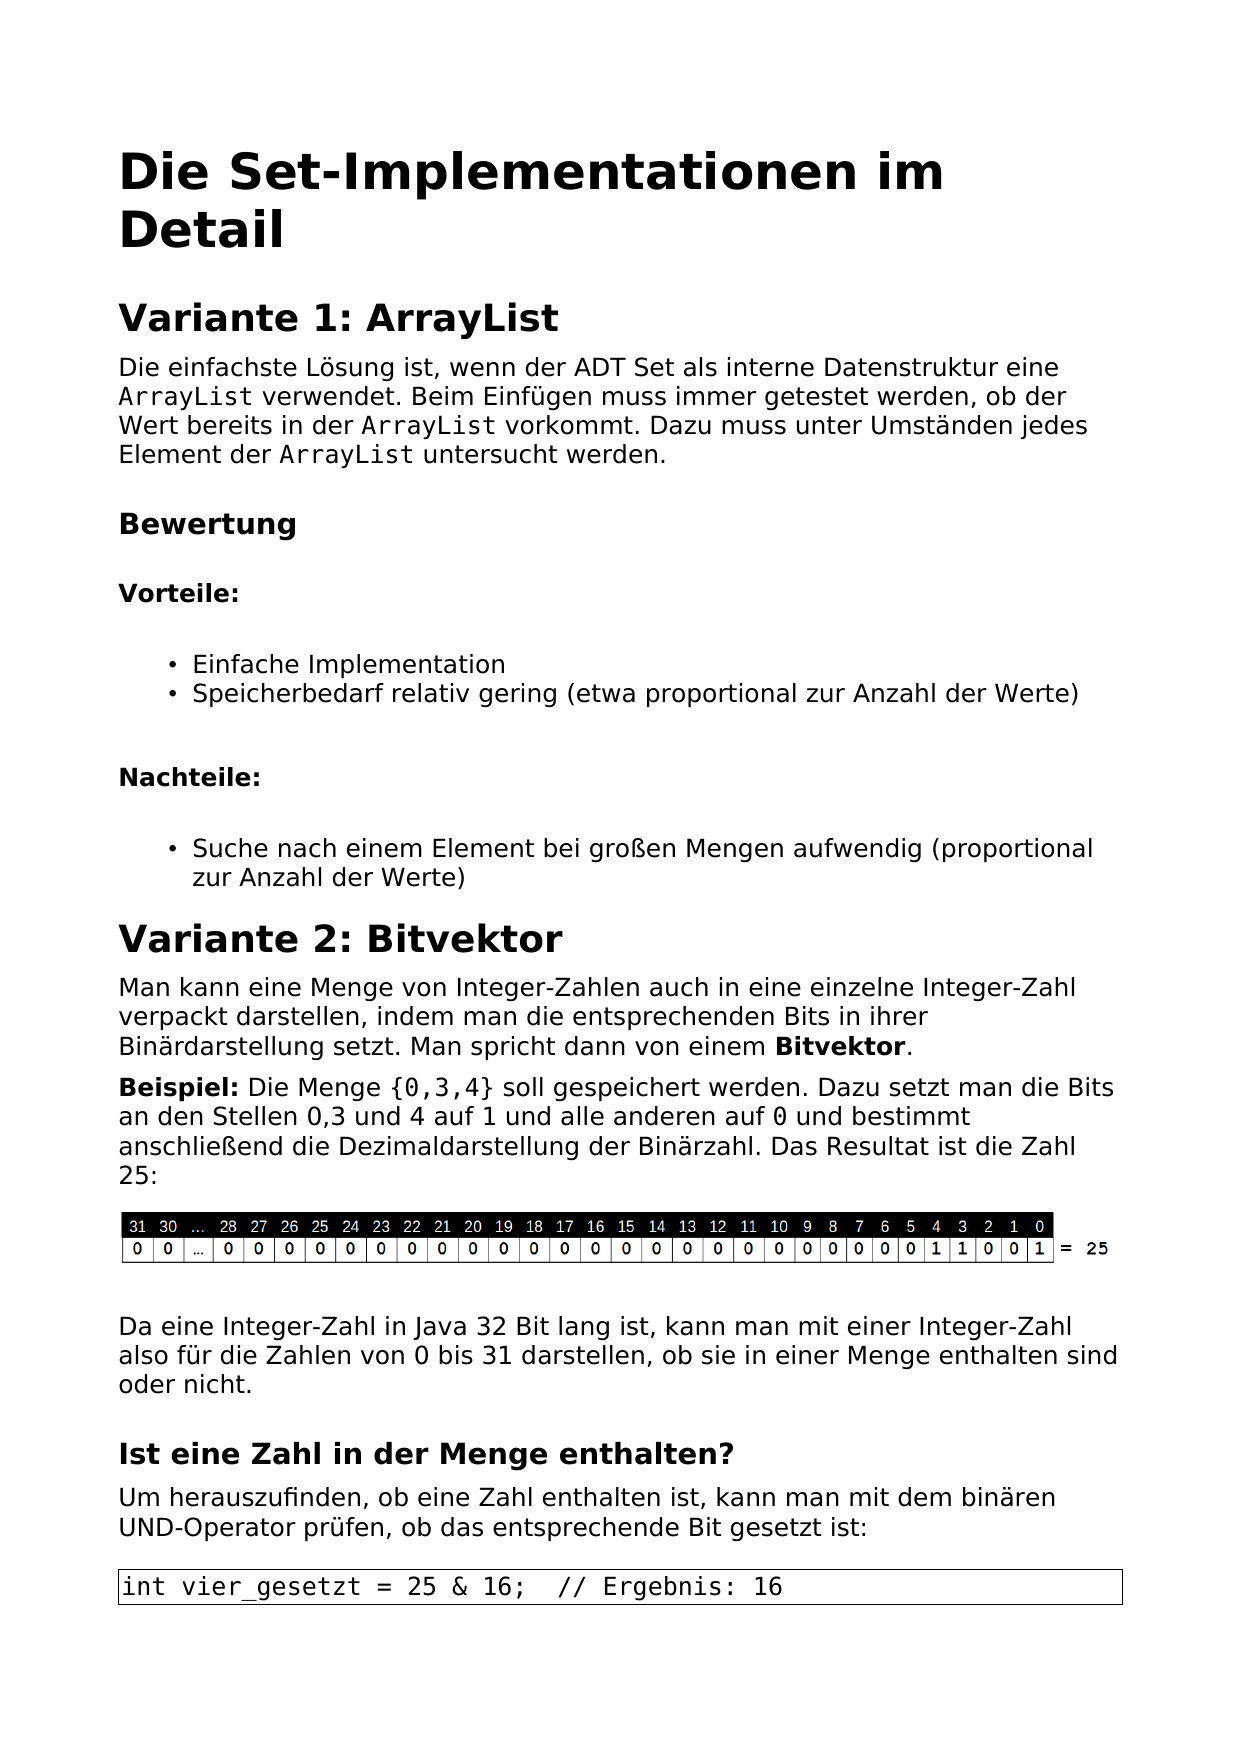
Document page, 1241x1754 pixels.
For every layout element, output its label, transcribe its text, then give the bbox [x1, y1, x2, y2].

subtitle Die Set-Implementationen im Detail [118, 143, 1122, 259]
table_header int vier_gesetzt = 25 & 16; // Ergebnis: 16 [119, 1570, 1122, 1604]
text Die einfachste Lösung ist, wenn der ADT Set als interne Datenstruktur eine ArrayList verwendet. Beim Einfügen muss immer getestet werden, ob der Wert bereits in der ArrayList vorkommt. Dazu muss unter Umständen jedes Element der ArrayList untersucht werden. [118, 353, 1122, 470]
subtitle Vorteile: [118, 579, 1122, 608]
list Einfache Implementation [177, 650, 1122, 679]
text Um herauszufinden, ob eine Zahl enthalten ist, kann man mit dem binären UND-Operator prüfen, ob das entsprechende Bit gesetzt ist: [118, 1484, 1122, 1542]
subtitle Nachteile: [118, 763, 1122, 792]
subtitle Variante 1: ArrayList [118, 297, 1122, 341]
text Da eine Integer-Zahl in Java 32 Bit lang ist, kann man mit einer Integer-Zahl also für die Zahlen von 0 bis 31 darstellen, ob sie in einer Menge enthalten sind oder nicht. [118, 1312, 1122, 1400]
list Suche nach einem Element bei großen Mengen aufwendig (proportional zur Anzahl der Werte) [177, 834, 1122, 892]
picture [118, 1202, 1123, 1271]
subtitle Ist eine Zahl in der Menge enthalten? [118, 1437, 1122, 1471]
text Man kann eine Menge von Integer-Zahlen auch in eine einzelne Integer-Zahl verpackt darstellen, indem man die entsprechenden Bits in ihrer Binärdarstellung setzt. Man spricht dann von einem Bitvektor. [118, 973, 1122, 1061]
list Speicherbedarf relativ gering (etwa proportional zur Anzahl der Werte) [177, 679, 1122, 708]
text Beispiel: Die Menge {0,3,4} soll gespeichert werden. Dazu setzt man die Bits an den Stellen 0,3 und 4 auf 1 und alle anderen auf 0 und bestimmt anschließend die Dezimaldarstellung der Binärzahl. Das Resultat ist die Zahl 25: [118, 1073, 1122, 1190]
subtitle Bewertung [118, 507, 1122, 541]
subtitle Variante 2: Bitvektor [118, 917, 1122, 961]
